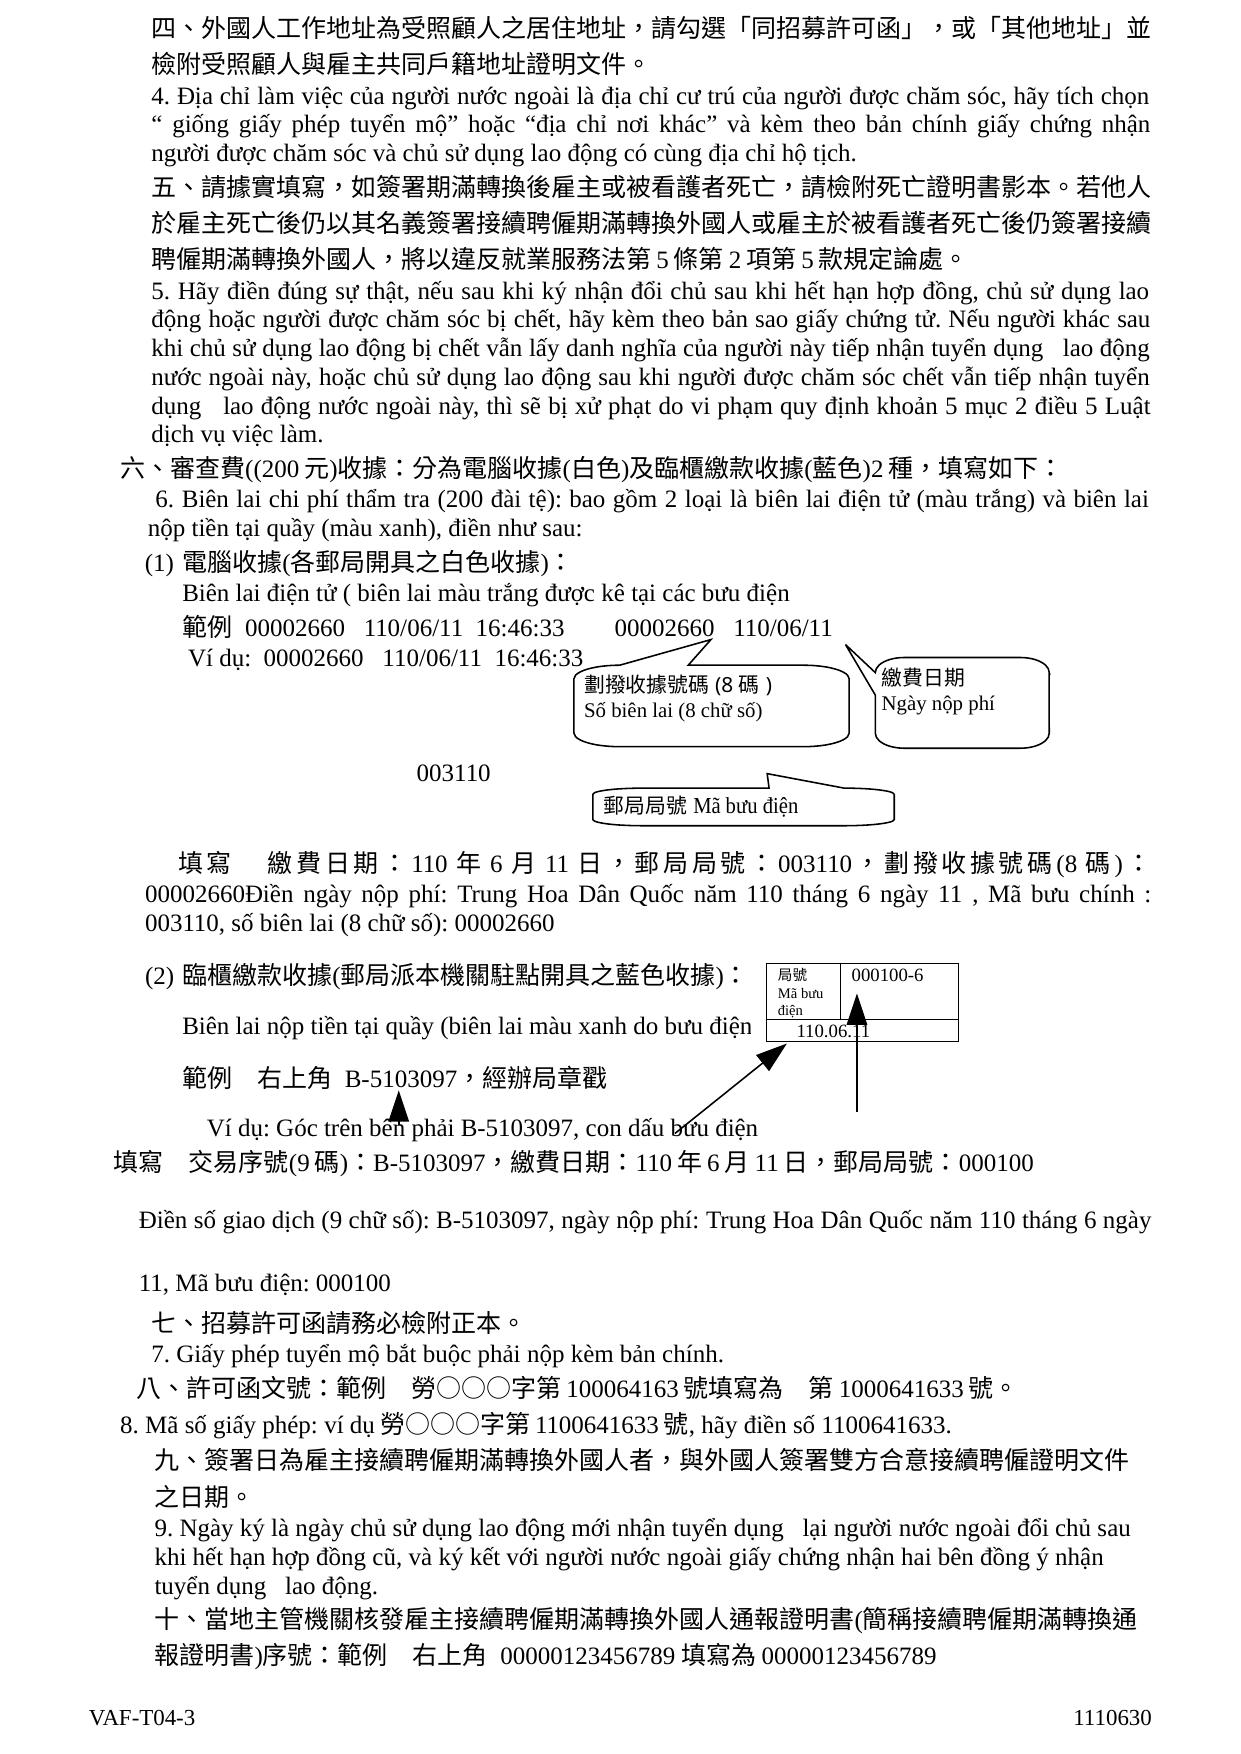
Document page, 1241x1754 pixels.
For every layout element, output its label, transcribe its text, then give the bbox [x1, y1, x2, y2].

list 五、請據實填寫，如簽署期滿轉換後雇主或被看護者死亡，請檢附死亡證明書影本。若他人於雇主死亡後仍以其名義簽署接續聘僱期滿轉換外國人或雇主於被看護者死亡後仍簽署接續聘僱期滿轉換外國人，將以違反就業服務法第5條第2項第5款規定論處。 [151, 167, 1152, 276]
text 9. Ngày ký là ngày chủ sử dụng lao động mới nhận tuyển dụng lại người nước ngoài đổi chủ sau khi hết hạn hợp đồng cũ, và ký kết với người nước ngoài giấy chứng nhận hai bên đồng ý nhận tuyển dụng lao động. [154, 1513, 1152, 1599]
text 填寫 交易序號(9碼)：B-5103097，繳費日期：110年6月11日，郵局局號：000100 [89, 1142, 1152, 1178]
text Điền số giao dịch (9 chữ số): B-5103097, ngày nộp phí: Trung Hoa Dân Quốc năm 110 tháng 6 ngày 11, Mã bưu điện: 000100 [139, 1178, 1152, 1303]
text [858, 1058, 1152, 1094]
text [727, 1058, 856, 1094]
text Ví dụ: Góc trên bên phải B-5103097, con dấu bưu điện [182, 1113, 1152, 1142]
text 4. Địa chỉ làm việc của người nước ngoài là địa chỉ cư trú của người được chăm sóc, hãy tích chọn “ giống giấy phép tuyển mộ” hoặc “địa chỉ nơi khác” và kèm theo bản chính giấy chứng nhận người được chăm sóc và chủ sử dụng lao động có cùng địa chỉ hộ tịch. [151, 81, 1152, 167]
list 電腦收據(各郵局開具之白色收據)： [144, 542, 1152, 578]
text 003110 [148, 758, 1152, 787]
list 六、審查費((200元)收據：分為電腦收據(白色)及臨櫃繳款收據(藍色)2種，填寫如下： [101, 448, 1152, 484]
text Ví dụ: 00002660 110/06/11 16:46:33 [182, 643, 692, 672]
text 8. Mã số giấy phép: ví dụ勞○○○字第1100641633號, hãy điền số 1100641633. [89, 1404, 1152, 1441]
list 七、招募許可函請務必檢附正本。 [151, 1303, 1152, 1339]
text 範例 右上角 B-5103097，經辦局章戳 [182, 1058, 761, 1094]
text [692, 643, 1152, 672]
list 四、外國人工作地址為受照顧人之居住地址，請勾選「同招募許可函」，或「其他地址」並檢附受照顧人與雇主共同戶籍地址證明文件。 [151, 8, 1152, 81]
table_header 000100-6 [841, 964, 958, 1018]
table_cell 110.06.11 [858, 1020, 958, 1041]
table_header 局號 Mã bưu điện [767, 964, 840, 1018]
text Biên lai điện tử ( biên lai màu trắng được kê tại các bưu điện [182, 578, 1152, 607]
text Biên lai nộp tiền tại quầy (biên lai màu xanh do bưu điện kê) [182, 1011, 751, 1039]
list 八、許可函文號：範例 勞○○○字第100064163號填寫為 第1000641633號。 [136, 1368, 1152, 1404]
text 範例 00002660 110/06/11 16:46:33 00002660 110/06/11 [145, 607, 1152, 643]
text Biên lai nộp tiền tại quầy (biên lai màu xanh do bưu điện kê) [964, 1011, 1152, 1039]
table_cell 110.06.11 [767, 1020, 856, 1041]
list 臨櫃繳款收據(郵局派本機關駐點開具之藍色收據)： [145, 955, 1152, 1045]
text 7. Giấy phép tuyển mộ bắt buộc phải nộp kèm bản chính. [151, 1339, 1152, 1368]
text 5. Hãy điền đúng sự thật, nếu sau khi ký nhận đổi chủ sau khi hết hạn hợp đồng, chủ sử dụng lao động hoặc người được chăm sóc bị chết, hãy kèm theo bản sao giấy chứng tử. Nếu người khác sau khi chủ sử dụng lao động bị chết vẫn lấy danh nghĩa của người này tiếp nhận tuyển dụng lao động nước ngoài này, hoặc chủ sử dụng lao động sau khi người được chăm sóc chết vẫn tiếp nhận tuyển dụng lao động nước ngoài này, thì sẽ bị xử phạt do vi phạm quy định khoản 5 mục 2 điều 5 Luật dịch vụ việc làm. [151, 276, 1152, 448]
text 6. Biên lai chi phí thẩm tra (200 đài tệ): bao gồm 2 loại là biên lai điện tử (màu trắng) và biên lai nộp tiền tại quầy (màu xanh), điền như sau: [148, 484, 1152, 542]
list 十、當地主管機關核發雇主接續聘僱期滿轉換外國人通報證明書(簡稱接續聘僱期滿轉換通報證明書)序號：範例 右上角 00000123456789 填寫為00000123456789 [101, 1599, 1152, 1672]
list 九、簽署日為雇主接續聘僱期滿轉換外國人者，與外國人簽署雙方合意接續聘僱證明文件之日期。 [101, 1441, 1152, 1513]
text 填寫 繳費日期：110年6月11日，郵局局號：003110，劃撥收據號碼(8碼)：00002660Điền ngày nộp phí: Trung Hoa Dân Quốc năm 110 tháng 6 ngày 11 , Mã bưu chính : 003110, số biên lai (8 chữ số): 00002660 [145, 843, 1152, 937]
